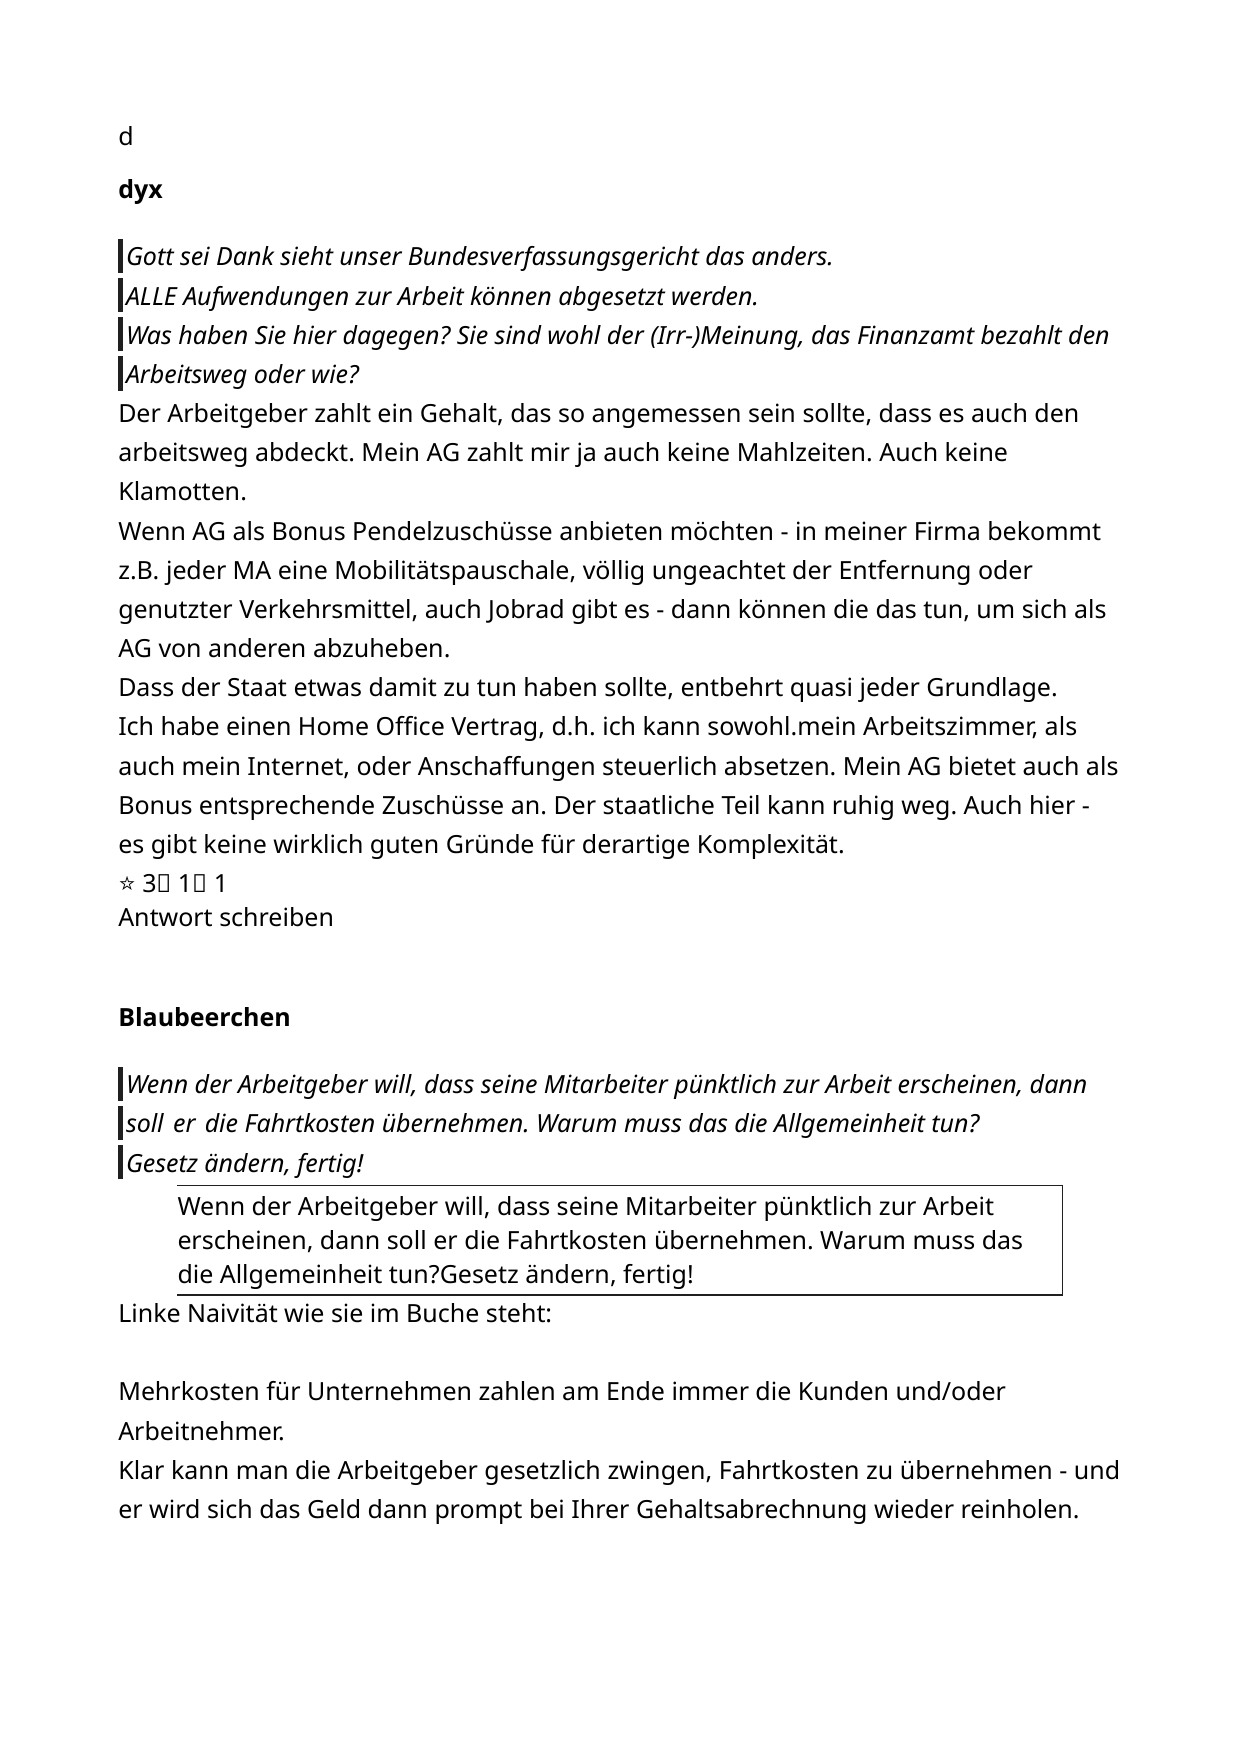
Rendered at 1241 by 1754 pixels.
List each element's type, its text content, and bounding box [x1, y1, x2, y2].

text Wenn der Arbeitgeber will, dass seine Mitarbeiter pünktlich zur Arbeit erscheinen, dann soll er die Fahrtkosten übernehmen. Warum muss das die Allgemeinheit tun? [118, 1067, 1122, 1140]
text Ich habe einen Home Office Vertrag, d.h. ich kann sowohl.mein Arbeitszimmer, als auch mein Internet, oder Anschaffungen steuerlich absetzen. Mein AG bietet auch als Bonus entsprechende Zuschüsse an. Der staatliche Teil kann ruhig weg. Auch hier - es gibt keine wirklich guten Gründe für derartige Komplexität. [118, 709, 1122, 861]
text Antwort schreiben [118, 900, 1122, 934]
subtitle dyx [118, 172, 1122, 206]
text Wenn der Arbeitgeber will, dass seine Mitarbeiter pünktlich zur Arbeit erscheinen, dann soll er die Fahrtkosten übernehmen. Warum muss das die Allgemeinheit tun?Gesetz ändern, fertig! [177, 1186, 1062, 1294]
text d [118, 118, 1122, 152]
text Dass der Staat etwas damit zu tun haben sollte, entbehrt quasi jeder Grundlage. [118, 670, 1122, 704]
text Wenn AG als Bonus Pendelzuschüsse anbieten möchten - in meiner Firma bekommt z.B. jeder MA eine Mobilitätspauschale, völlig ungeachtet der Entfernung oder genutzter Verkehrsmittel, auch Jobrad gibt es - dann können die das tun, um sich als AG von anderen abzuheben. [118, 513, 1122, 665]
text Klar kann man die Arbeitgeber gesetzlich zwingen, Fahrtkosten zu übernehmen - und er wird sich das Geld dann prompt bei Ihrer Gehaltsabrechnung wieder reinholen. [118, 1452, 1122, 1526]
text Gesetz ändern, fertig! [123, 1145, 1122, 1179]
text Gott sei Dank sieht unser Bundesverfassungsgericht das anders. ALLE Aufwendungen zur Arbeit können abgesetzt werden. Was haben Sie hier dagegen? Sie sind wohl der (Irr-)Meinung, das Finanzamt bezahlt den Arbeitsweg oder wie? [118, 239, 1122, 391]
subtitle Blaubeerchen [118, 1000, 1122, 1034]
text Der Arbeitgeber zahlt ein Gehalt, das so angemessen sein sollte, dass es auch den arbeitsweg abdeckt. Mein AG zahlt mir ja auch keine Mahlzeiten. Auch keine Klamotten. [118, 396, 1122, 508]
text Linke Naivität wie sie im Buche steht: Mehrkosten für Unternehmen zahlen am Ende immer die Kunden und/oder Arbeitnehmer. [118, 1296, 1122, 1447]
text ⭐️ 3🙁 1🤨 1 [118, 866, 1122, 900]
